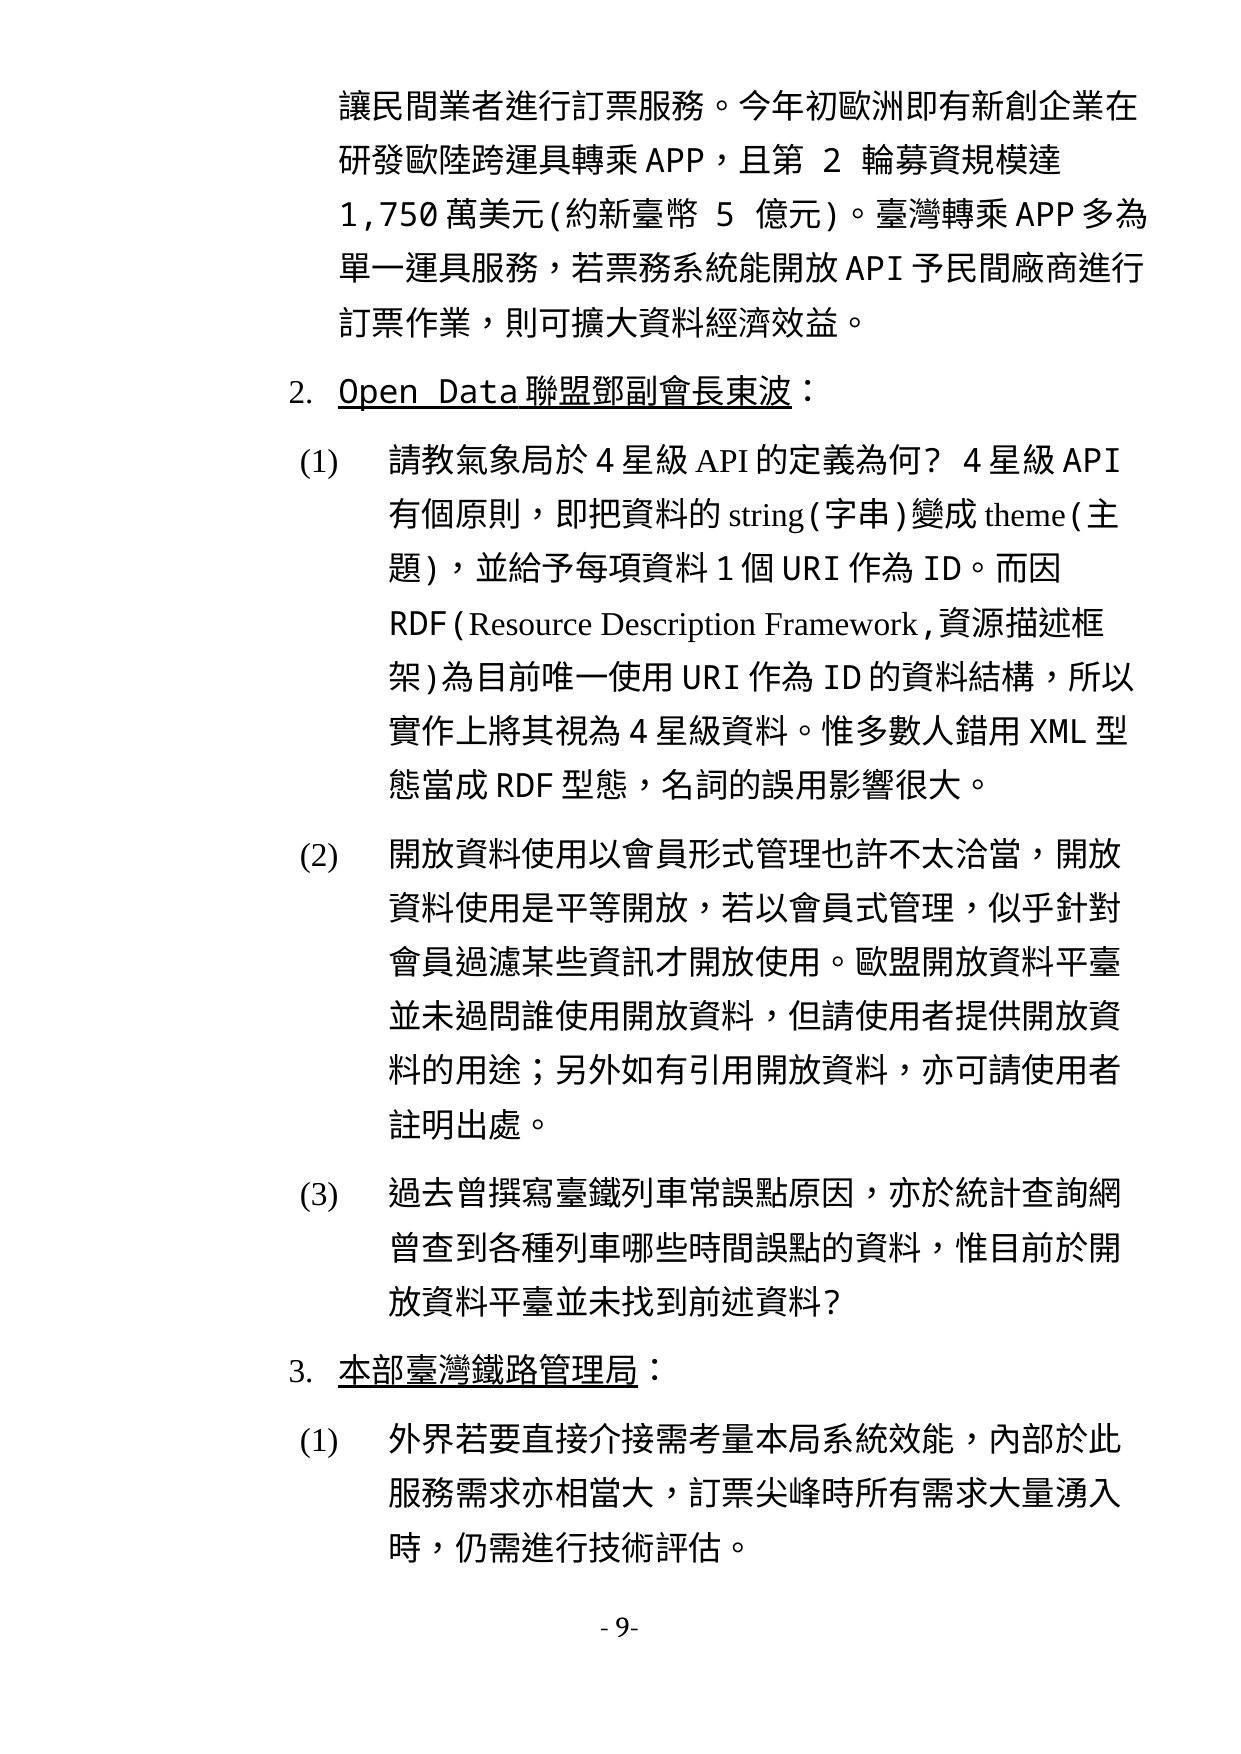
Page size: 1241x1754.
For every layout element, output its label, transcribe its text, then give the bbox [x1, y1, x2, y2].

list 讓民間業者進行訂票服務。今年初歐洲即有新創企業在研發歐陸跨運具轉乘APP，且第 2 輪募資規模達1,750萬美元(約新臺幣 5 億元)。臺灣轉乘APP多為單一運具服務，若票務系統能開放API予民間廠商進行訂票作業，則可擴大資料經濟效益。 [288, 75, 1150, 346]
list 請教氣象局於4星級API的定義為何? 4星級API有個原則，即把資料的string(字串)變成theme(主題)，並給予每項資料1個URI作為ID。而因RDF(Resource Description Framework,資源描述框架)為目前唯一使用URI作為ID的資料結構，所以實作上將其視為4星級資料。惟多數人錯用XML型態當成RDF型態，名詞的誤用影響很大。 [338, 429, 1150, 808]
list 外界若要直接介接需考量本局系統效能，內部於此服務需求亦相當大，訂票尖峰時所有需求大量湧入時，仍需進行技術評估。 [338, 1408, 1150, 1571]
list 開放資料使用以會員形式管理也許不太洽當，開放資料使用是平等開放，若以會員式管理，似乎針對會員過濾某些資訊才開放使用。歐盟開放資料平臺並未過問誰使用開放資料，但請使用者提供開放資料的用途；另外如有引用開放資料，亦可請使用者註明出處。 [338, 823, 1150, 1148]
list 本部臺灣鐵路管理局： [288, 1339, 1150, 1394]
list Open Data聯盟鄧副會長東波： [288, 360, 1150, 414]
list 過去曾撰寫臺鐵列車常誤點原因，亦於統計查詢網曾查到各種列車哪些時間誤點的資料，惟目前於開放資料平臺並未找到前述資料? [338, 1162, 1150, 1325]
